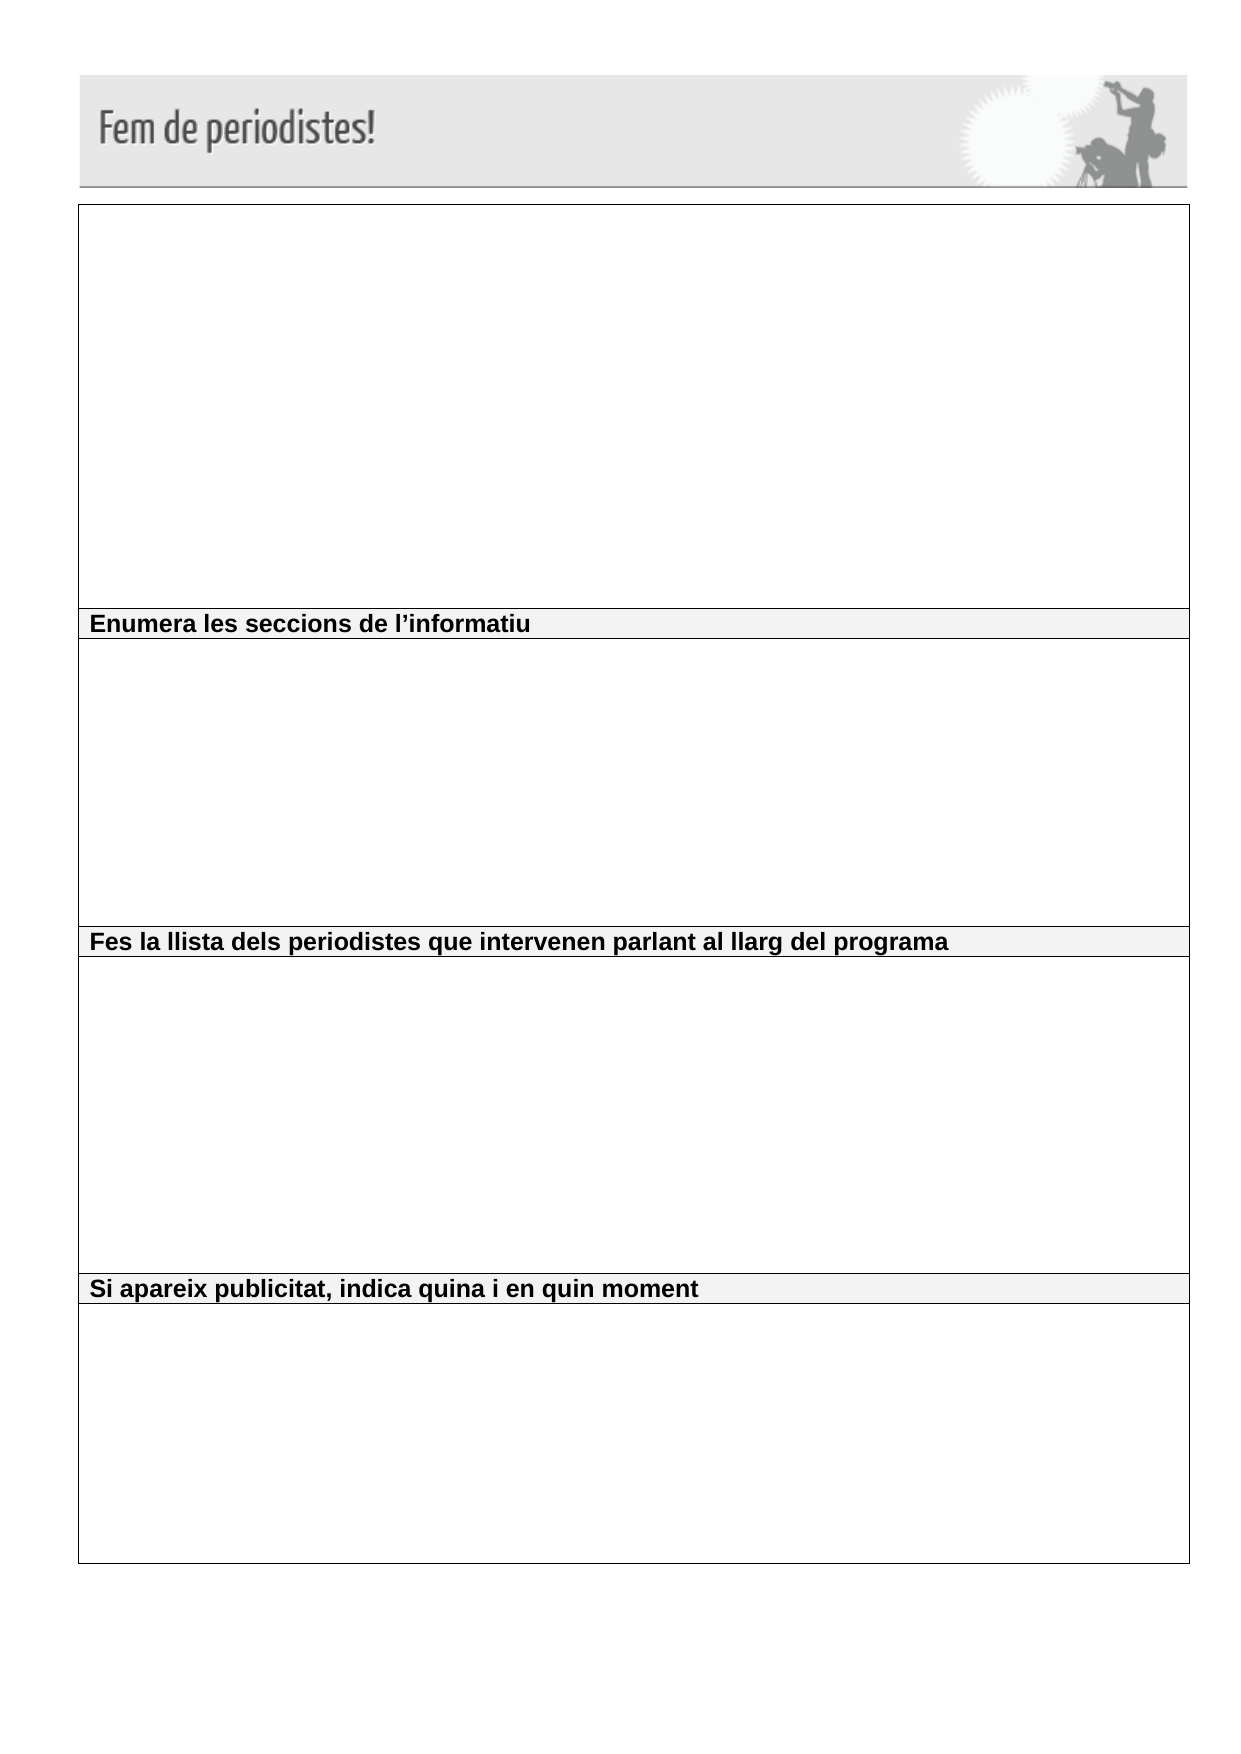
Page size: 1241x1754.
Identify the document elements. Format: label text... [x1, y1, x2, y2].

table_cell Enumera les seccions de l’informatiu [79, 609, 1189, 638]
table_cell Fes la llista dels periodistes que intervenen parlant al llarg del programa [79, 927, 1189, 956]
table_cell [79, 205, 1189, 608]
table_cell [79, 1304, 1189, 1563]
table_cell [79, 957, 1189, 1273]
table_cell Si apareix publicitat, indica quina i en quin moment [79, 1274, 1189, 1303]
picture [79, 75, 1188, 188]
table_cell [79, 639, 1189, 926]
